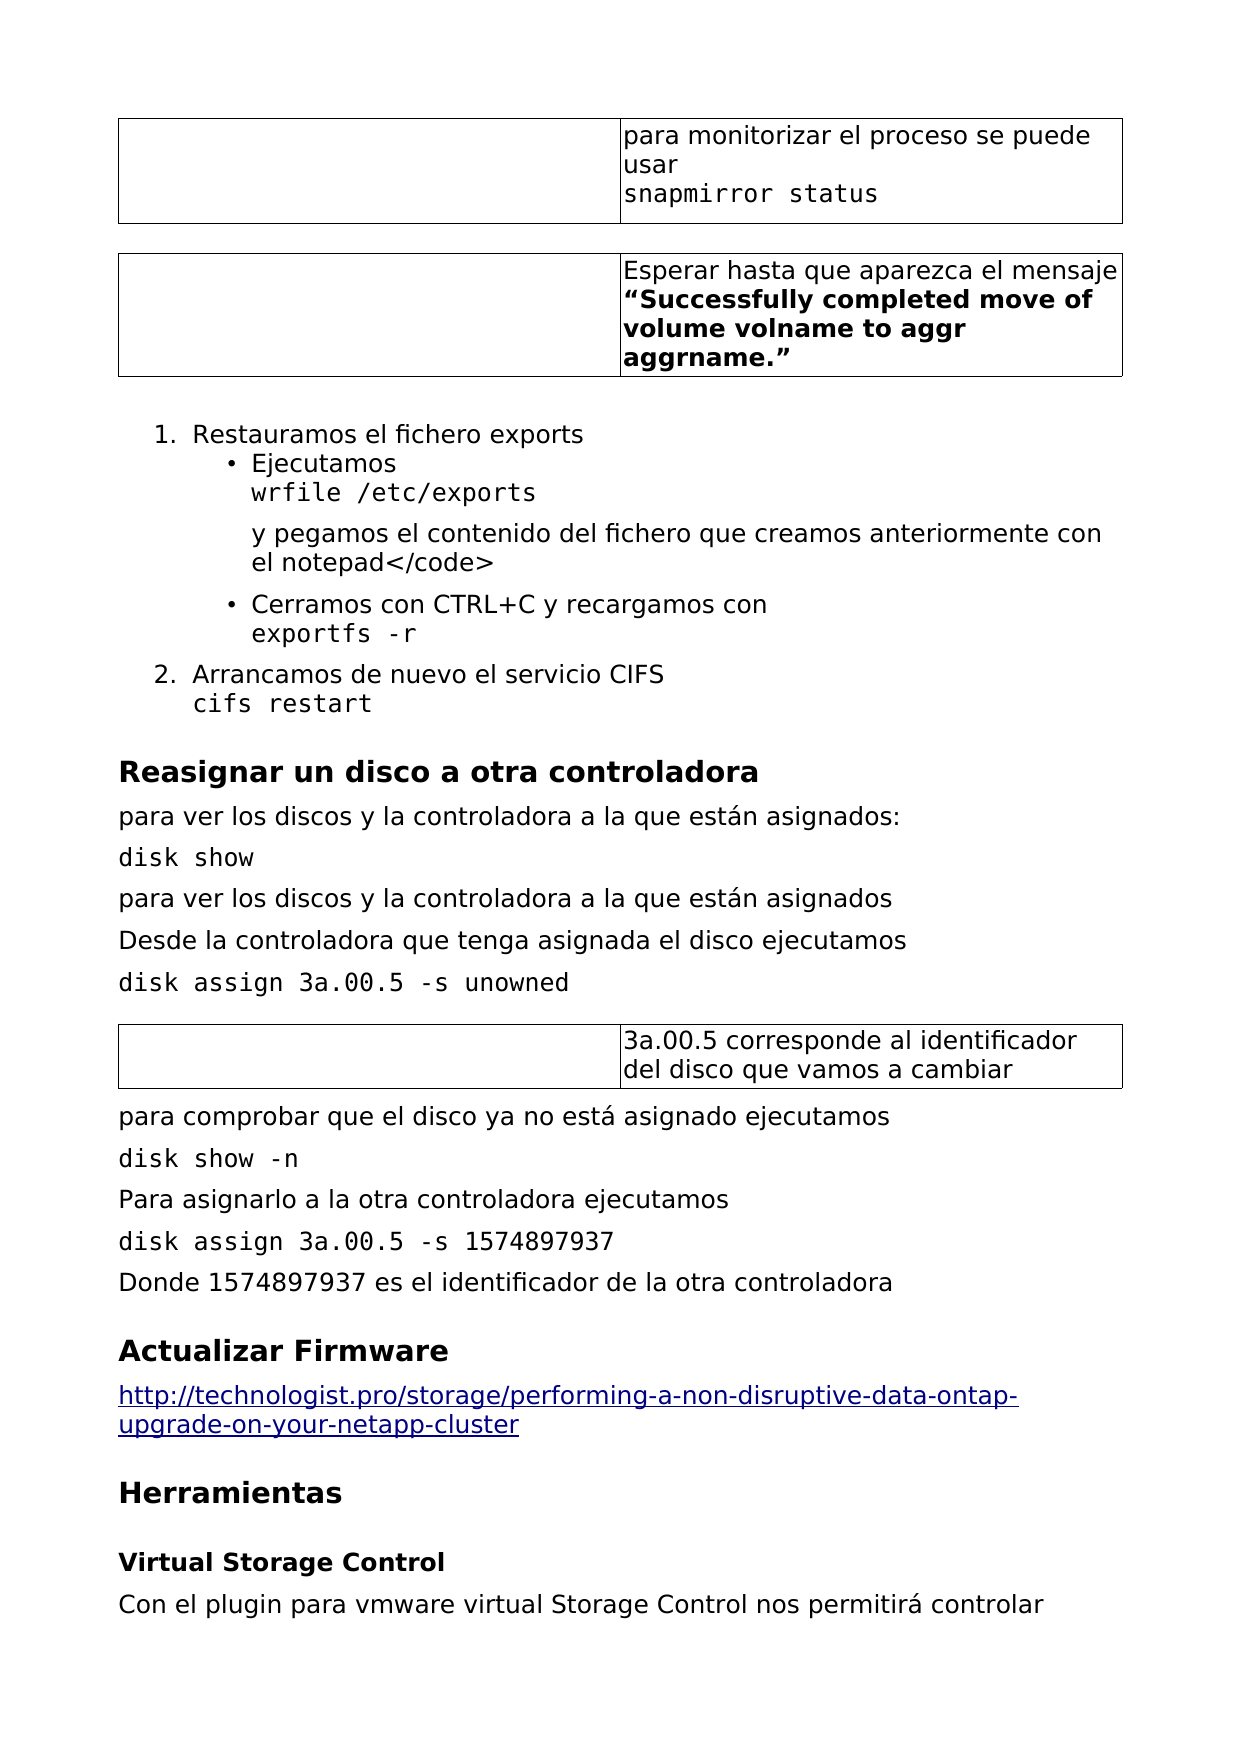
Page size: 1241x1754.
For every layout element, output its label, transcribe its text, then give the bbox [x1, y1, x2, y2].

subtitle Actualizar Firmware [118, 1334, 1122, 1368]
text Donde 1574897937 es el identificador de la otra controladora [118, 1268, 1122, 1297]
text http://technologist.pro/storage/performing-a-non-disruptive-data-ontap-upgrade-on-your-netapp-cluster [118, 1381, 1122, 1439]
table_header [119, 254, 620, 376]
list exportfs -r [236, 619, 1122, 648]
text disk show [118, 843, 1122, 873]
table_header para monitorizar el proceso se puede usar snapmirror status [621, 119, 1122, 223]
subtitle Virtual Storage Control [118, 1548, 1122, 1577]
text disk show -n [118, 1144, 1122, 1173]
list Restauramos el fichero exports [177, 420, 1122, 449]
list Ejecutamos [236, 449, 1122, 478]
list cifs restart [177, 689, 1122, 718]
table_header Esperar hasta que aparezca el mensaje “Successfully completed move of volume volname to aggr aggrname.” [621, 254, 1122, 376]
subtitle Reasignar un disco a otra controladora [118, 755, 1122, 789]
table_header 3a.00.5 corresponde al identificador del disco que vamos a cambiar [621, 1025, 1122, 1088]
text Para asignarlo a la otra controladora ejecutamos [118, 1185, 1122, 1214]
text Con el plugin para vmware virtual Storage Control nos permitirá controlar [118, 1590, 1122, 1619]
list Cerramos con CTRL+C y recargamos con [236, 590, 1122, 619]
text disk assign 3a.00.5 -s 1574897937 [118, 1227, 1122, 1256]
table_header [119, 119, 620, 223]
text para ver los discos y la controladora a la que están asignados: [118, 802, 1122, 831]
list wrfile /etc/exports [236, 478, 1122, 507]
text para ver los discos y la controladora a la que están asignados [118, 884, 1122, 913]
table_header [119, 1025, 620, 1088]
list y pegamos el contenido del fichero que creamos anteriormente con el notepad</code> [236, 519, 1122, 578]
text Desde la controladora que tenga asignada el disco ejecutamos [118, 926, 1122, 955]
subtitle Herramientas [118, 1477, 1122, 1511]
text para comprobar que el disco ya no está asignado ejecutamos [118, 1103, 1122, 1132]
list Arrancamos de nuevo el servicio CIFS [177, 660, 1122, 689]
text disk assign 3a.00.5 -s unowned [118, 968, 1122, 997]
